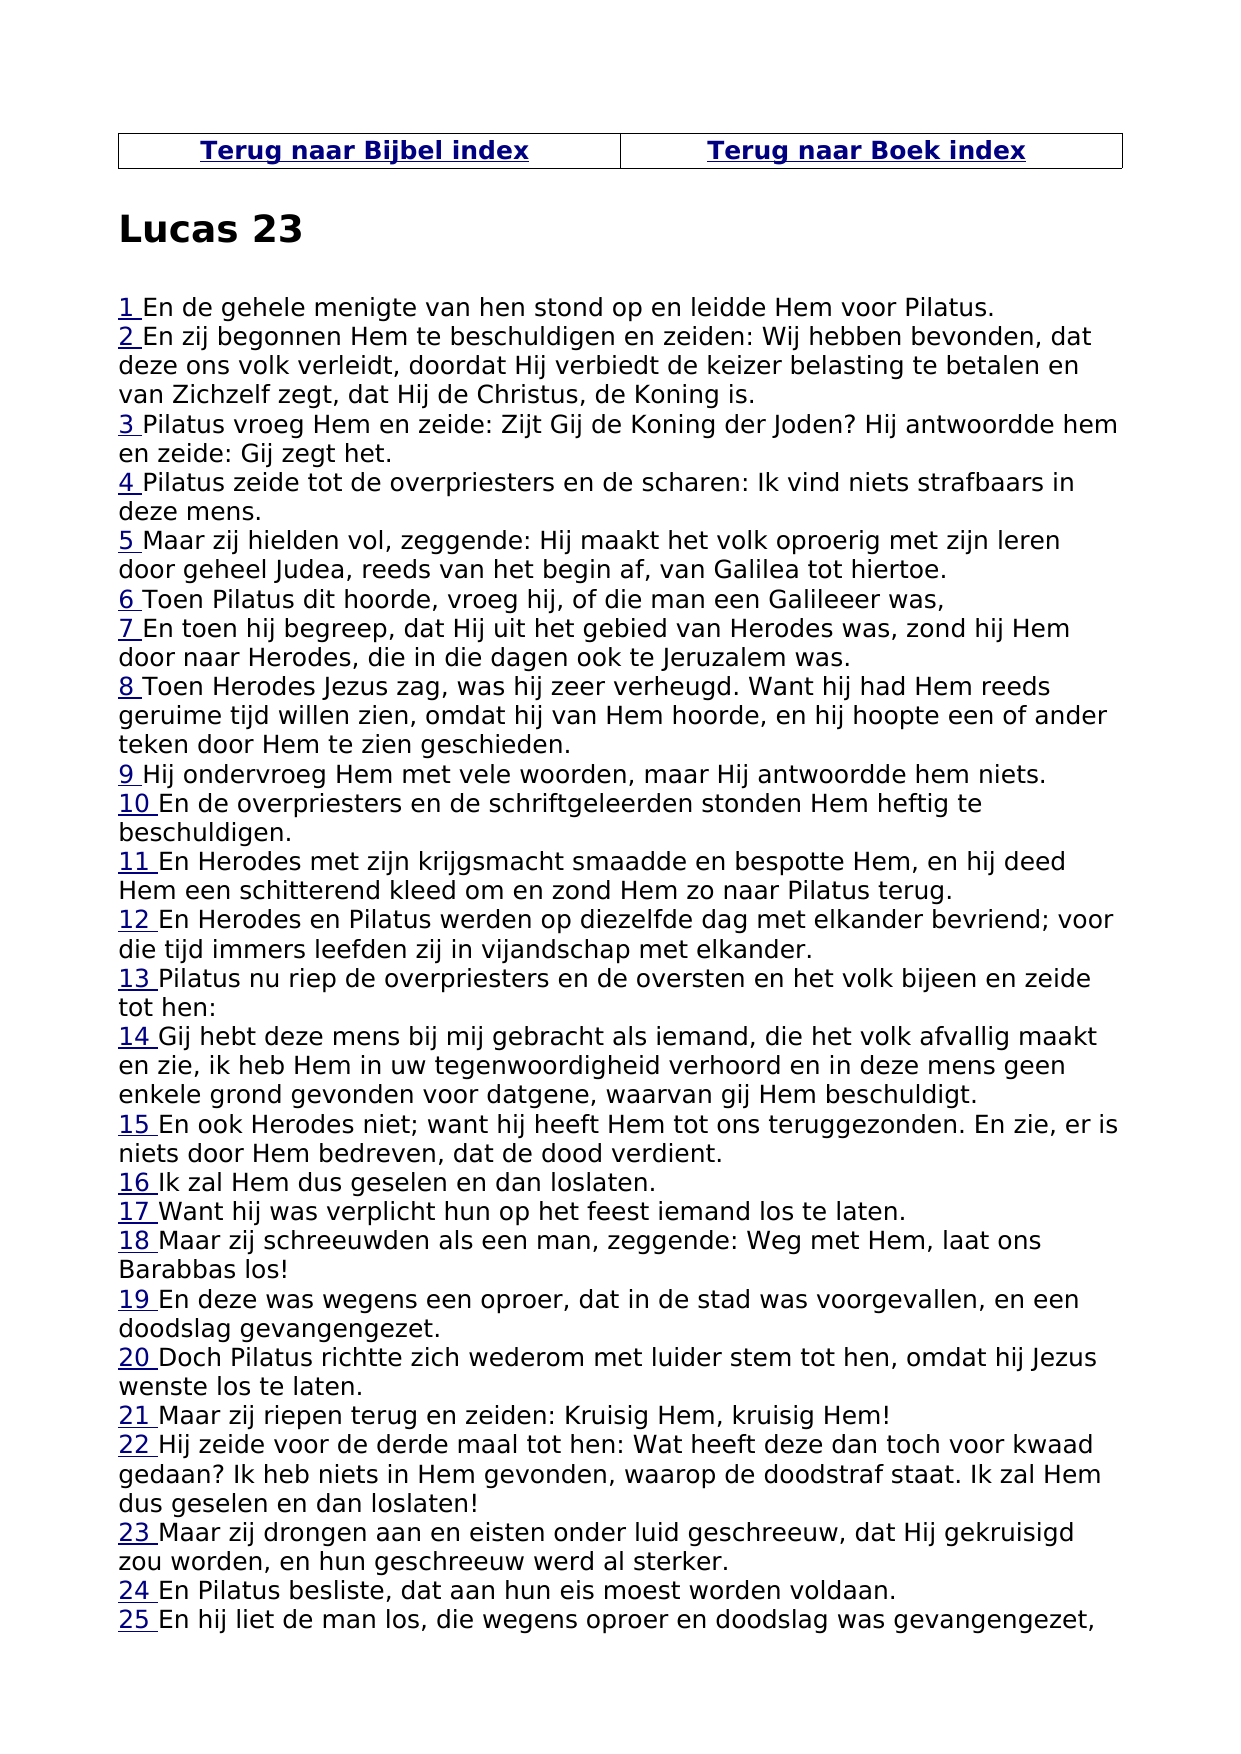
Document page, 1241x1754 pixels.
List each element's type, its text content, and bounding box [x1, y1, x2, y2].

text 1 En de gehele menigte van hen stond op en leidde Hem voor Pilatus. 2 En zij begonnen Hem te beschuldigen en zeiden: Wij hebben bevonden, dat deze ons volk verleidt, doordat Hij verbiedt de keizer belasting te betalen en van Zichzelf zegt, dat Hij de Christus, de Koning is. 3 Pilatus vroeg Hem en zeide: Zijt Gij de Koning der Joden? Hij antwoordde hem en zeide: Gij zegt het. 4 Pilatus zeide tot de overpriesters en de scharen: Ik vind niets strafbaars in deze mens. 5 Maar zij hielden vol, zeggende: Hij maakt het volk oproerig met zijn leren door geheel Judea, reeds van het begin af, van Galilea tot hiertoe. 6 Toen Pilatus dit hoorde, vroeg hij, of die man een Galileeer was, 7 En toen hij begreep, dat Hij uit het gebied van Herodes was, zond hij Hem door naar Herodes, die in die dagen ook te Jeruzalem was. 8 Toen Herodes Jezus zag, was hij zeer verheugd. Want hij had Hem reeds geruime tijd willen zien, omdat hij van Hem hoorde, en hij hoopte een of ander teken door Hem te zien geschieden. 9 Hij ondervroeg Hem met vele woorden, maar Hij antwoordde hem niets. 10 En de overpriesters en de schriftgeleerden stonden Hem heftig te beschuldigen. 11 En Herodes met zijn krijgsmacht smaadde en bespotte Hem, en hij deed Hem een schitterend kleed om en zond Hem zo naar Pilatus terug. 12 En Herodes en Pilatus werden op diezelfde dag met elkander bevriend; voor die tijd immers leefden zij in vijandschap met elkander. 13 Pilatus nu riep de overpriesters en de oversten en het volk bijeen en zeide tot hen: 14 Gij hebt deze mens bij mij gebracht als iemand, die het volk afvallig maakt en zie, ik heb Hem in uw tegenwoordigheid verhoord en in deze mens geen enkele grond gevonden voor datgene, waarvan gij Hem beschuldigt. 15 En ook Herodes niet; want hij heeft Hem tot ons teruggezonden. En zie, er is niets door Hem bedreven, dat de dood verdient. 16 Ik zal Hem dus geselen en dan loslaten. 17 Want hij was verplicht hun op het feest iemand los te laten. 18 Maar zij schreeuwden als een man, zeggende: Weg met Hem, laat ons Barabbas los! 19 En deze was wegens een oproer, dat in de stad was voorgevallen, en een doodslag gevangengezet. 20 Doch Pilatus richtte zich wederom met luider stem tot hen, omdat hij Jezus wenste los te laten. 21 Maar zij riepen terug en zeiden: Kruisig Hem, kruisig Hem! 22 Hij zeide voor de derde maal tot hen: Wat heeft deze dan toch voor kwaad gedaan? Ik heb niets in Hem gevonden, waarop de doodstraf staat. Ik zal Hem dus geselen en dan loslaten! 23 Maar zij drongen aan en eisten onder luid geschreeuw, dat Hij gekruisigd zou worden, en hun geschreeuw werd al sterker. 24 En Pilatus besliste, dat aan hun eis moest worden voldaan. 25 En hij liet de man los, die wegens oproer en doodslag was gevangengezet, [118, 264, 1122, 1635]
subtitle Lucas 23 [118, 208, 1122, 252]
table_header Terug naar Boek index [621, 134, 1122, 168]
table_header Terug naar Bijbel index [119, 134, 620, 168]
